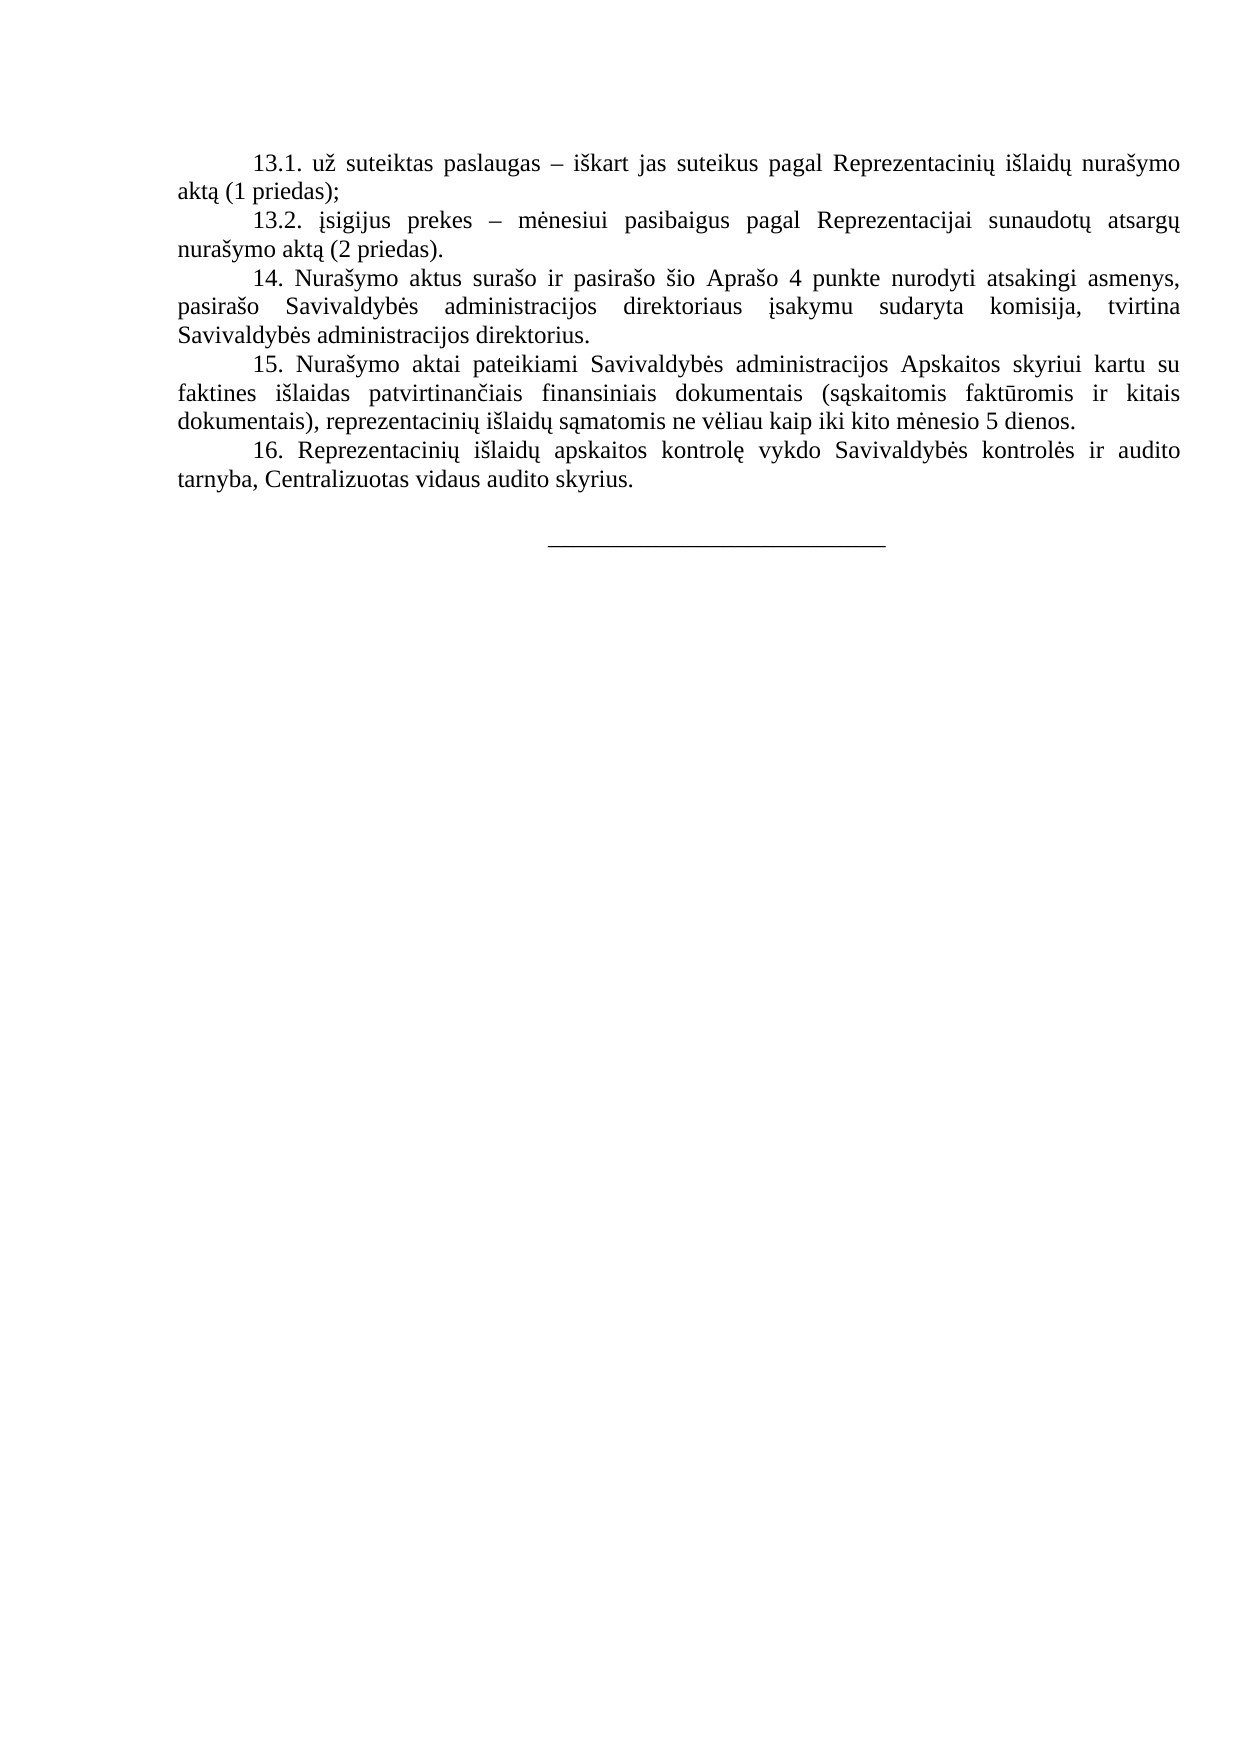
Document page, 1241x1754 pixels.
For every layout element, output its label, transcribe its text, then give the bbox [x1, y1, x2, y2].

text 15. Nurašymo aktai pateikiami Savivaldybės administracijos Apskaitos skyriui kartu su faktines išlaidas patvirtinančiais finansiniais dokumentais (sąskaitomis faktūromis ir kitais dokumentais), reprezentacinių išlaidų sąmatomis ne vėliau kaip iki kito mėnesio 5 dienos. [177, 349, 1181, 435]
text 16. Reprezentacinių išlaidų apskaitos kontrolę vykdo Savivaldybės kontrolės ir audito tarnyba, Centralizuotas vidaus audito skyrius. [177, 435, 1181, 493]
text ___________________________ [177, 521, 1181, 550]
text 14. Nurašymo aktus surašo ir pasirašo šio Aprašo 4 punkte nurodyti atsakingi asmenys, pasirašo Savivaldybės administracijos direktoriaus įsakymu sudaryta komisija, tvirtina Savivaldybės administracijos direktorius. [177, 263, 1181, 349]
text 13.1. už suteiktas paslaugas – iškart jas suteikus pagal Reprezentacinių išlaidų nurašymo aktą (1 priedas); [177, 148, 1181, 205]
text 13.2. įsigijus prekes – mėnesiui pasibaigus pagal Reprezentacijai sunaudotų atsargų nurašymo aktą (2 priedas). [177, 205, 1181, 263]
